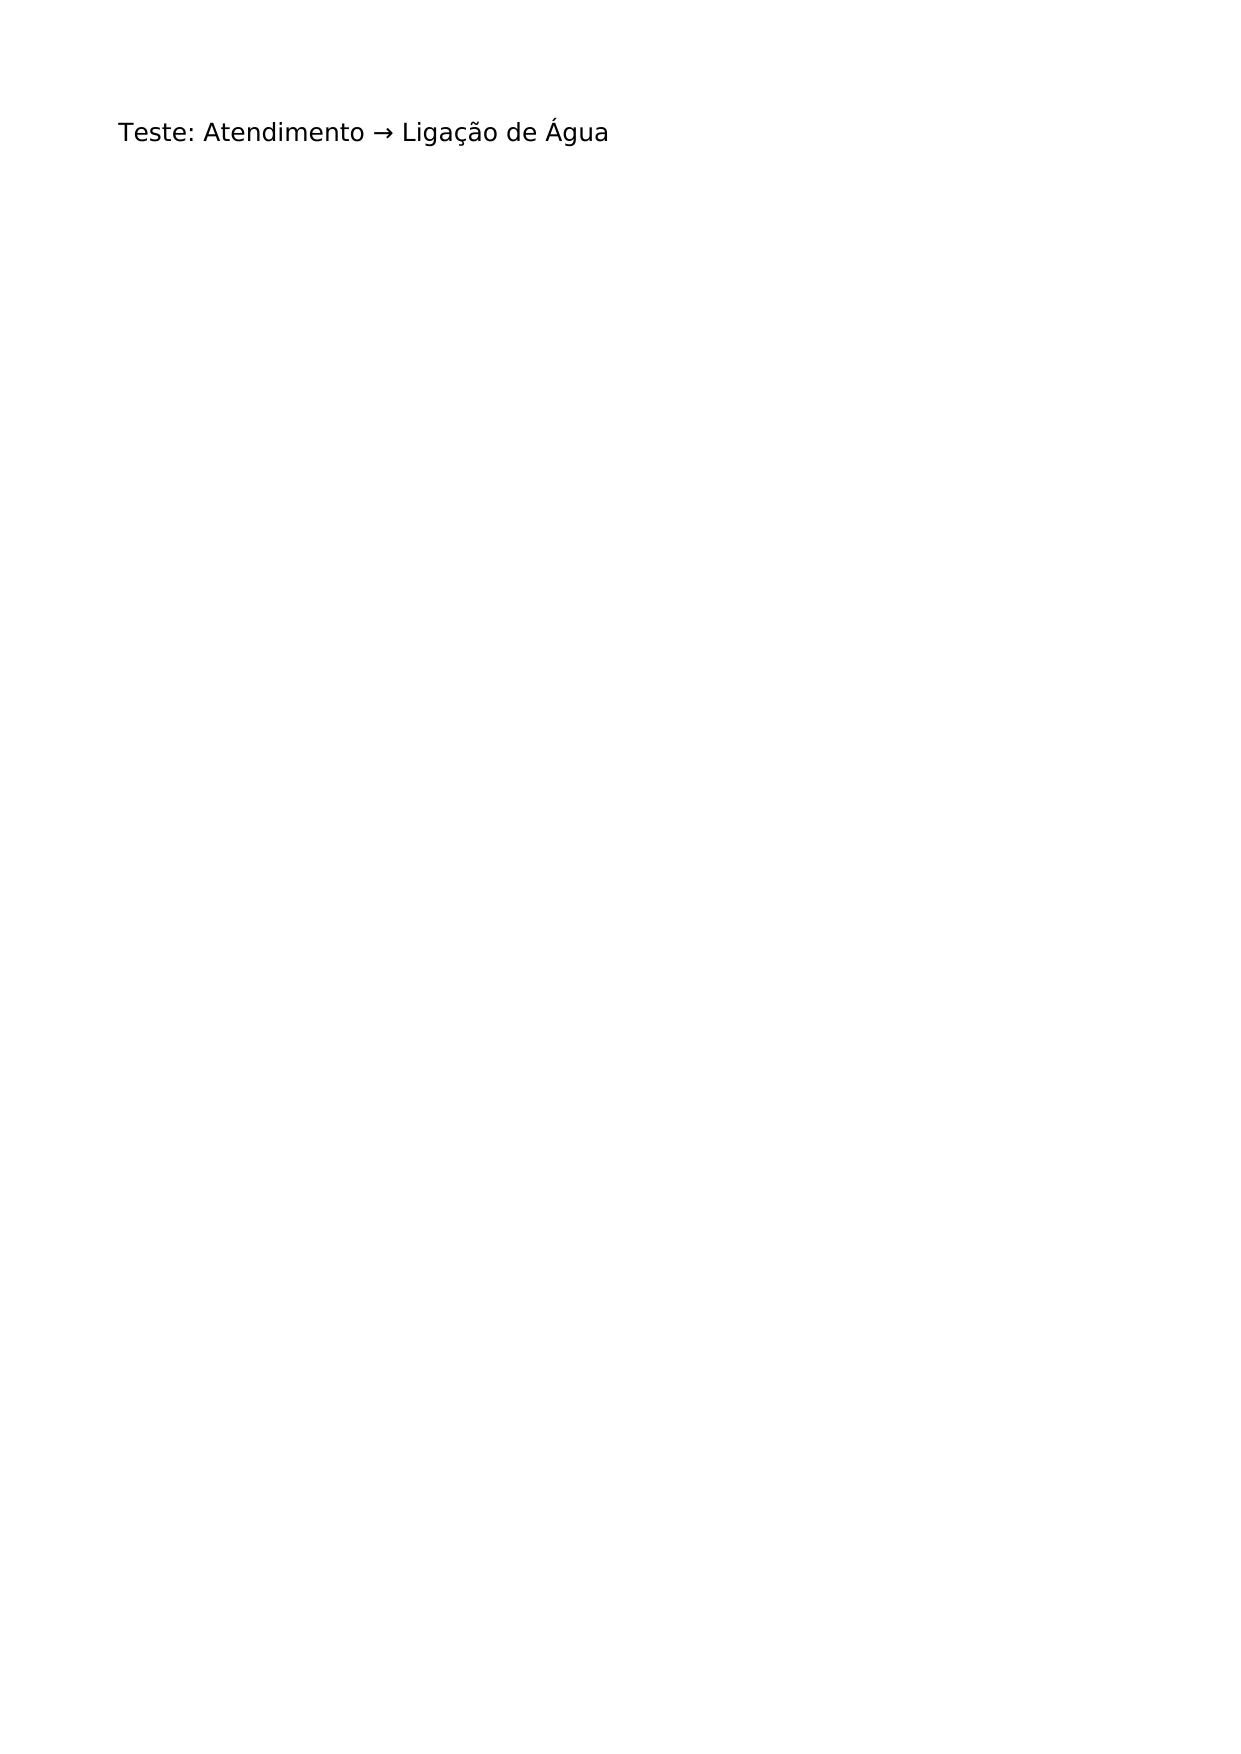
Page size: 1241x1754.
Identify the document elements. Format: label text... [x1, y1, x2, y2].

text Teste: Atendimento → Ligação de Água [118, 118, 1122, 147]
